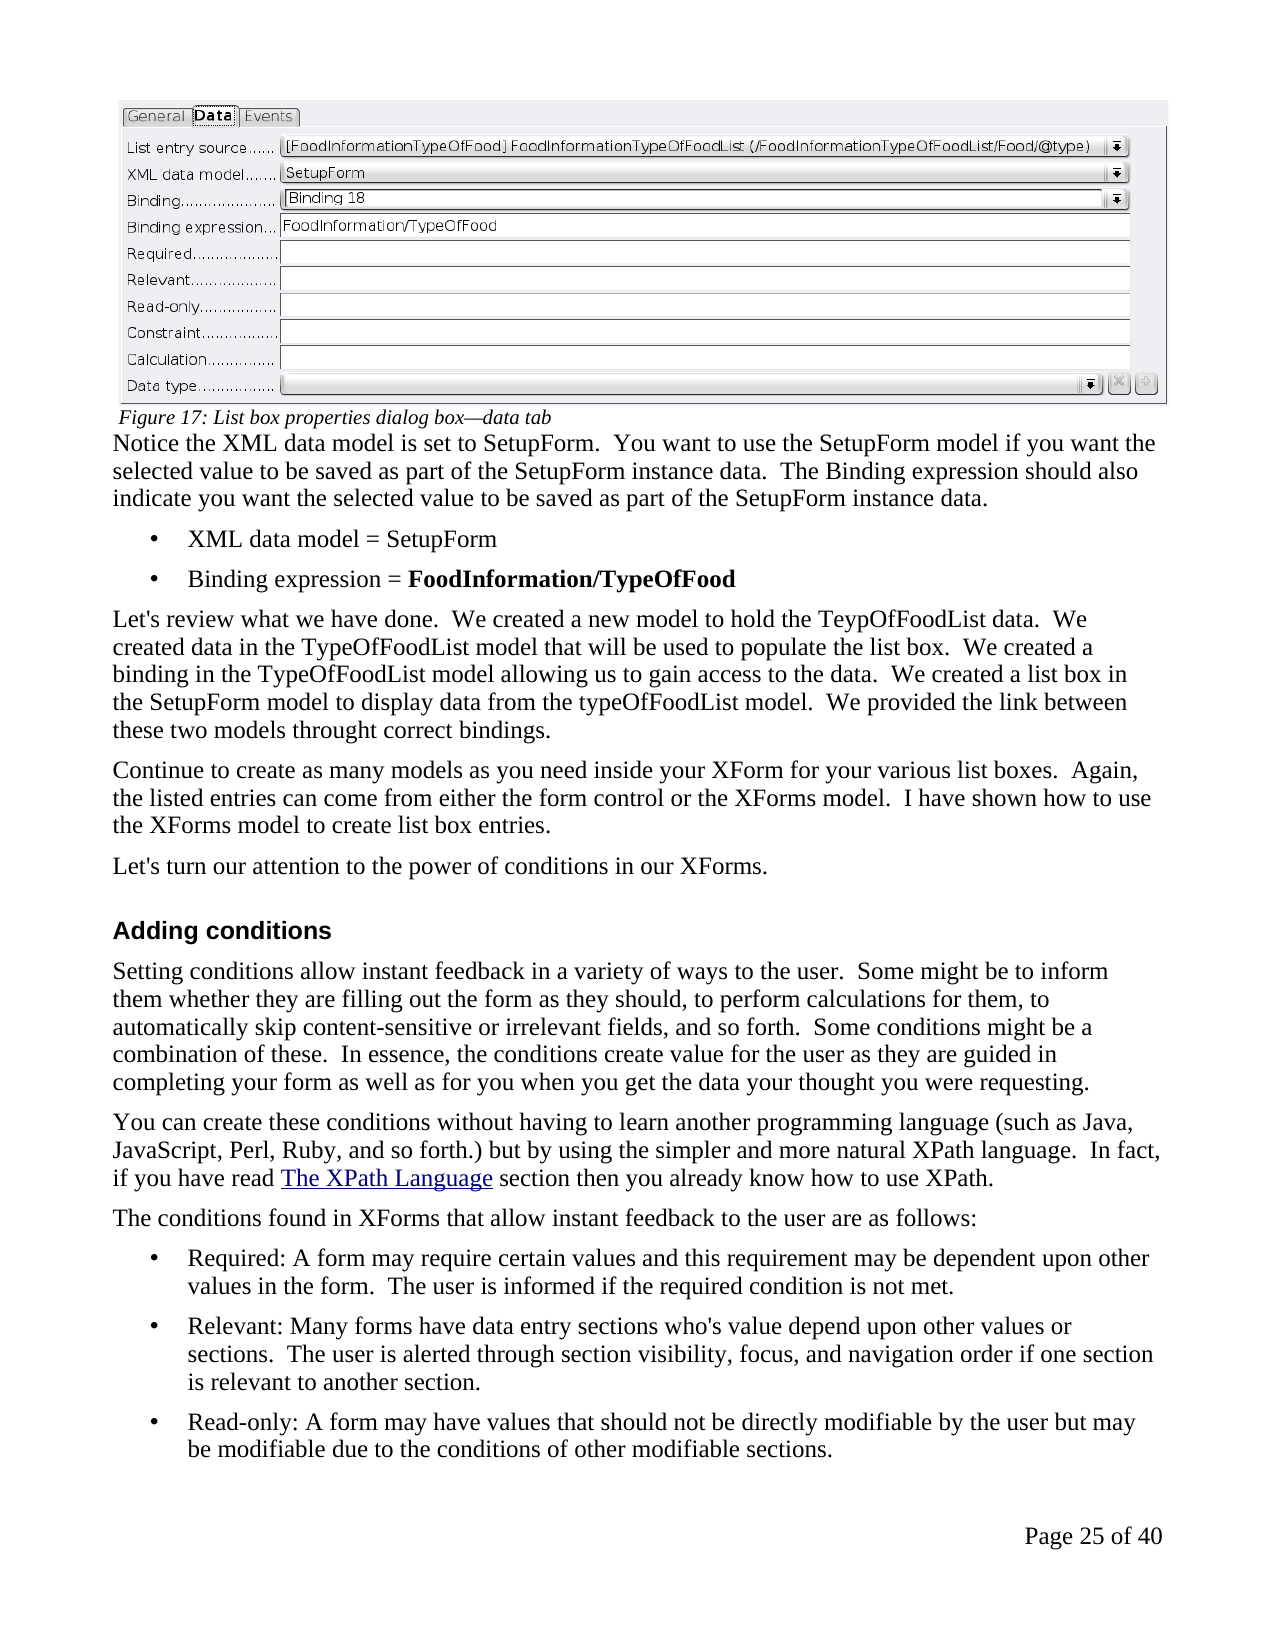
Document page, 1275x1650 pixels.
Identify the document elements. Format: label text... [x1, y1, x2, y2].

text Let's turn our attention to the power of conditions in our XForms. [112, 852, 1162, 879]
list Relevant: Many forms have data entry sections who's value depend upon other values or sections. The user is alerted through section visibility, focus, and navigation order if one section is relevant to another section. [150, 1312, 1162, 1395]
text You can create these conditions without having to learn another programming language (such as Java, JavaScript, Perl, Ruby, and so forth.) but by using the simpler and more natural XPath language. In fact, if you have read The XPath Language section then you already know how to use XPath. [112, 1108, 1162, 1192]
text Notice the XML data model is set to SetupForm. You want to use the SetupForm model if you want the selected value to be saved as part of the SetupForm instance data. The Binding expression should also indicate you want the selected value to be saved as part of the SetupForm instance data. [112, 88, 1168, 512]
list Required: A form may require certain values and this requirement may be dependent upon other values in the form. The user is informed if the required condition is not met. [150, 1244, 1162, 1300]
text Setting conditions allow instant feedback in a variety of ways to the user. Some might be to inform them whether they are filling out the form as they should, to perform calculations for them, to automatically skip content-sensitive or irrelevant fields, and so forth. Some conditions might be a combination of these. In essence, the conditions create value for the user as they are guided in completing your form as well as for you when you get the data your thought you were requesting. [112, 957, 1162, 1096]
text Figure 17: List box properties dialog box—data tab [118, 406, 1168, 429]
list XML data model = SetupForm [150, 525, 1162, 552]
text Continue to create as many models as you need inside your XForm for your various list boxes. Again, the listed entries can come from either the form control or the XForms model. I have shown how to use the XForms model to create list box entries. [112, 756, 1162, 839]
list Read-only: A form may have values that should not be directly modifiable by the user but may be modifiable due to the conditions of other modifiable sections. [150, 1408, 1162, 1463]
picture [118, 100, 1169, 406]
text The conditions found in XForms that allow instant feedback to the user are as follows: [112, 1204, 1162, 1232]
subtitle Adding conditions [112, 917, 1162, 945]
list Binding expression = FoodInformation/TypeOfFood [150, 565, 1162, 593]
text Let's review what we have done. We created a new model to hold the TeypOfFoodList data. We created data in the TypeOfFoodList model that will be used to populate the list box. We created a binding in the TypeOfFoodList model allowing us to gain access to the data. We created a list box in the SetupForm model to display data from the typeOfFoodList model. We provided the link between these two models throught correct bindings. [112, 605, 1162, 744]
